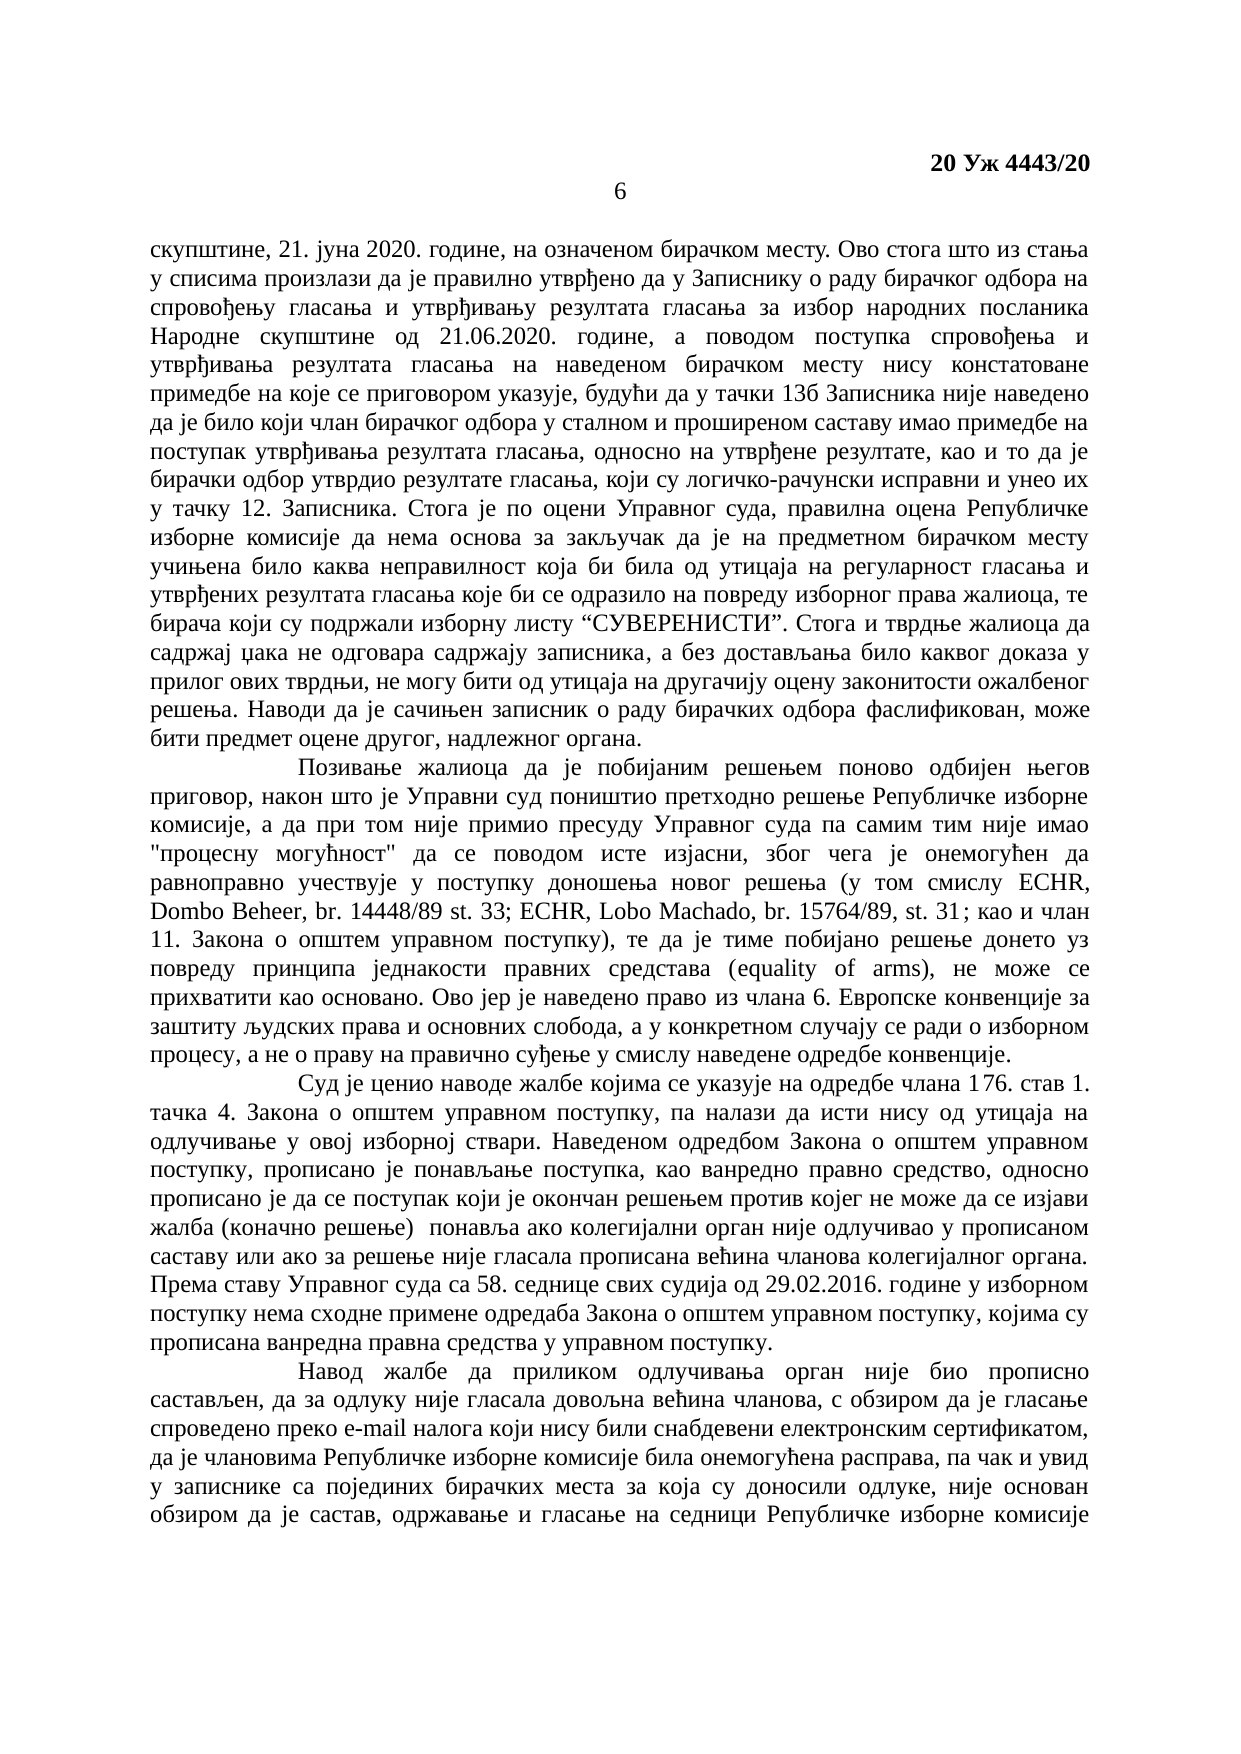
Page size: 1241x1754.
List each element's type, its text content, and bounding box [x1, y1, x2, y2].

text Позивање жалиоца да је побијаним решењем поново одбијен његов приговор, након што је Управни суд поништио претходно решење Републичке изборне комисије, а да при том није примио пресуду Управног суда па самим тим није имао "процесну могућност" да се поводом исте изјасни, због чега је онемогућен да равноправно учествује у поступку доношења новог решења (у том смислу ECHR, Dombo Beheer, br. 14448/89 st. 33; ECHR, Lobo Machado, br. 15764/89, st. 31; као и члан 11. Закона о општем управном поступку), те да је тиме побијано решење донето уз повреду принципа једнакости правних средстава (equality of arms), не може се прихватити као основано. Ово јер је наведено право из члана 6. Европске конвенције за заштиту људских права и основних слобода, а у конкретном случају се ради о изборном процесу, а не о праву на правично суђење у смислу наведене одредбе конвенције. [150, 752, 1090, 1068]
text Суд је ценио наводе жалбе којима се указује на одредбе члана 176. став 1. тачка 4. Закона о општем управном поступку, па налази да исти нису од утицаја на одлучивање у овој изборној ствари. Наведеном одредбом Закона о општем управном поступку, прописано је понављање поступка, као ванредно правно средство, односно прописано је да се поступак који је окончан решењем против којег не може да се изјави жалба (коначно решење) понавља ако колегијални орган није одлучивао у прописаном саставу или ако за решење није гласала прописана већина чланова колегијалног органа. Према ставу Управног суда са 58. седнице свих судија од 29.02.2016. године у изборном поступку нема сходне примене одредаба Закона о општем управном поступку, којима су прописана ванредна правна средства у управном поступку. [150, 1068, 1090, 1356]
text скупштине, 21. јуна 2020. године, на означеном бирачком месту. Ово стога што из стања у списима произлази да је правилно утврђено да у Записнику о раду бирачког одбора на спровођењу гласања и утврђивању резултата гласања за избор народних посланика Народне скупштине од 21.06.2020. године, а поводом поступка спровођења и утврђивања резултата гласања на наведеном бирачком месту нису констатоване примедбе на које се приговором указује, будући да у тачки 13б Записника није наведено да је било који члан бирачког одбора у сталном и проширеном саставу имао примедбе на поступак утврђивања резултата гласања, односно на утврђене резултате, као и то да је бирачки одбор утврдио резултате гласања, који су логичко-рачунски исправни и унео их у тачку 12. Записника. Стога је по оцени Управног суда, правилна оцена Републичке изборне комисије да нема основа за закључак да је на предметном бирачком месту учињена било каква неправилност која би била од утицаја на регуларност гласања и утврђених резултата гласања које би се одразило на повреду изборног права жалиоца, те бирача који су подржали изборну листу “СУВЕРЕНИСТИ”. Стога и тврдње жалиоца да садржај џака не одговара садржају записника, а без достављања било каквог доказа у прилог ових тврдњи, не могу бити од утицаја на другачију оцену законитости ожалбеног решења. Наводи да је сачињен записник о раду бирачких одбора фаслификован, може бити предмет оцене другог, надлежног органа. [150, 234, 1090, 752]
text Навод жалбе да приликом одлучивања орган није био прописно састављен, да за одлуку није гласала довољна већина чланова, с обзиром да је гласање спроведено преко e-mail налога који нису били снабдевени електронским сертификатом, да је члановима Републичке изборне комисије била онемогућена расправа, па чак и увид у записнике са појединих бирачких места за која су доносили одлуке, није основан обзиром да је састав, одржавање и гласање на седници Републичке изборне комисије [150, 1356, 1090, 1528]
